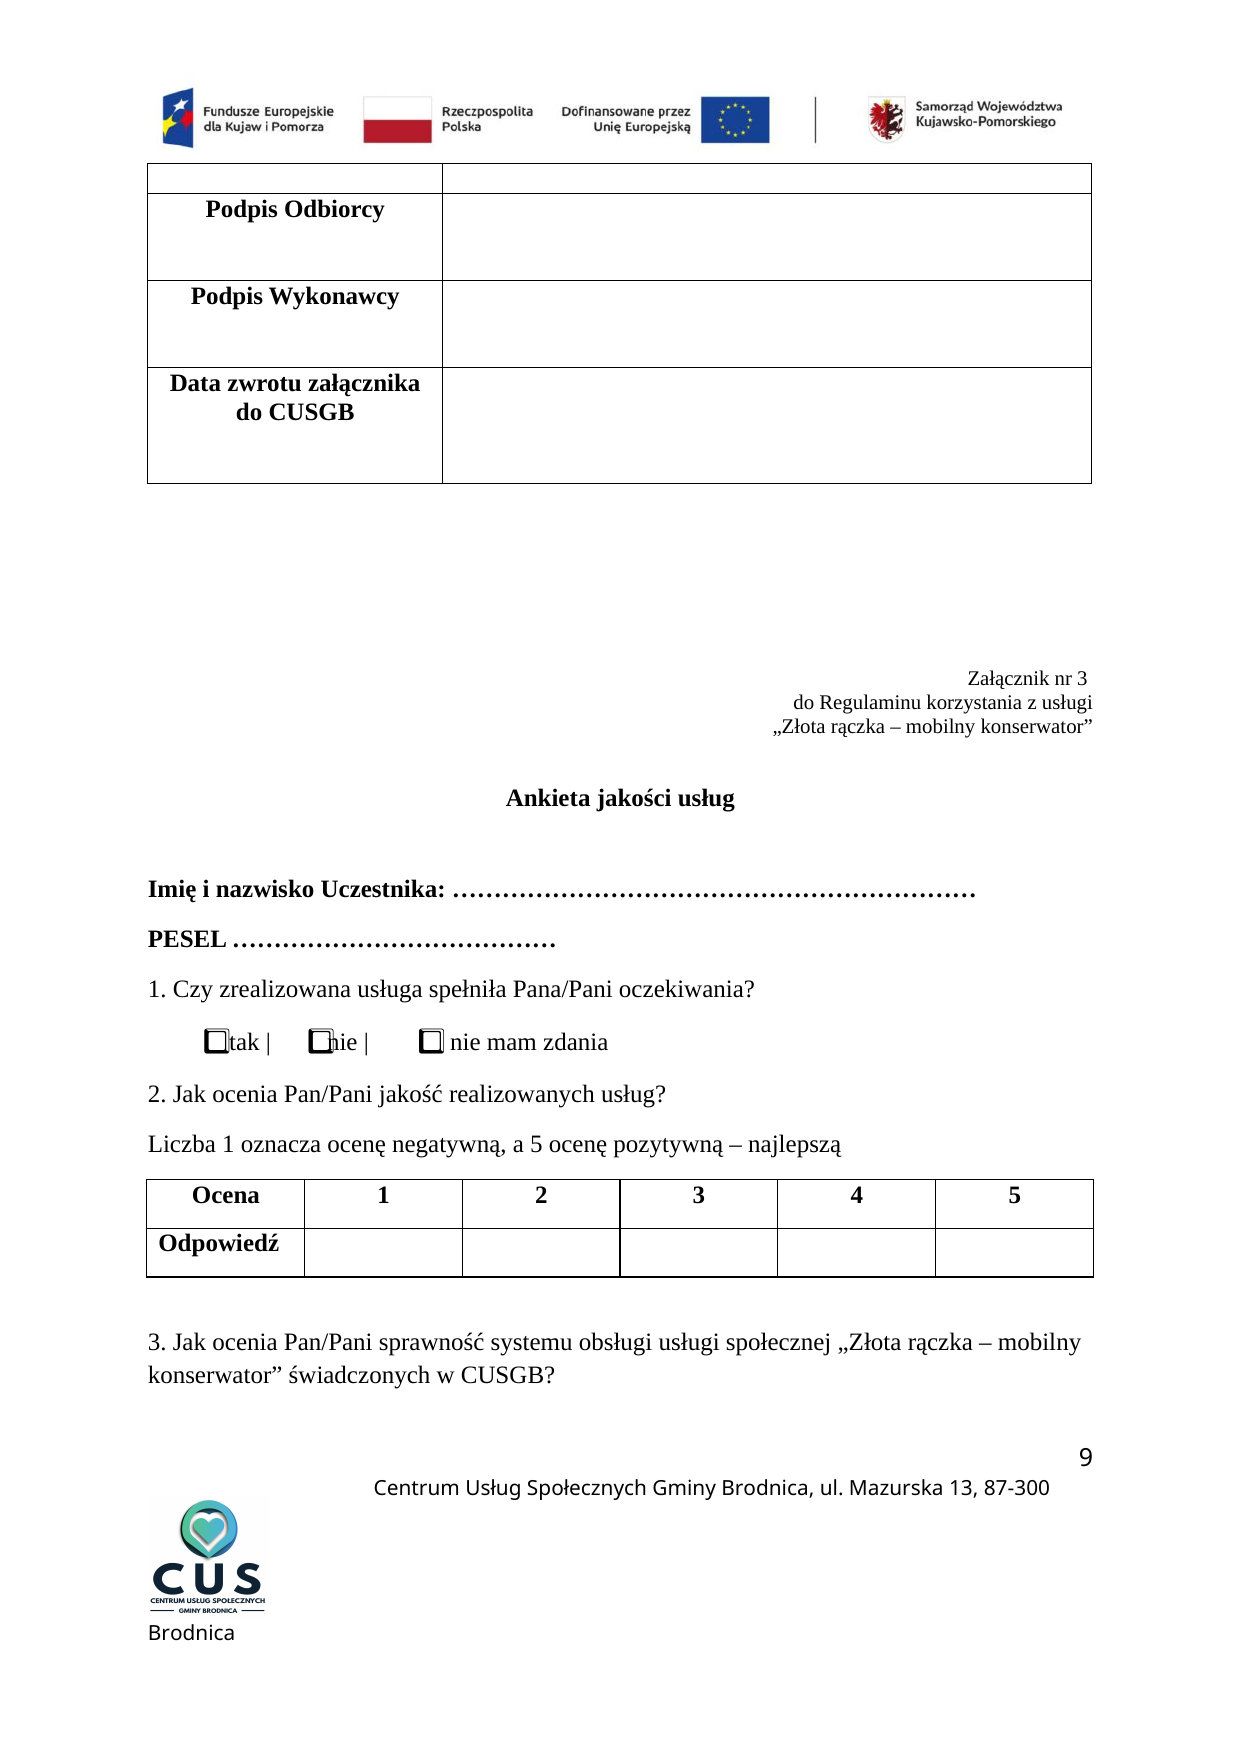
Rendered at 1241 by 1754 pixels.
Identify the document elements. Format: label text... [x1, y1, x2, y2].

table_cell Odpowiedź [147, 1229, 304, 1276]
table_cell [778, 1229, 935, 1276]
text PESEL ………………………………… [148, 924, 1093, 953]
table_cell [443, 368, 1091, 483]
text „Złota rączka – mobilny konserwator” [148, 714, 1093, 738]
table_header 5 [936, 1180, 1093, 1227]
text 1. Czy zrealizowana usługa spełniła Pana/Pani oczekiwania? [148, 974, 1093, 1002]
table_cell Podpis Odbiorcy [148, 194, 442, 280]
table_header 3 [621, 1180, 777, 1227]
table_cell [443, 194, 1091, 280]
table_cell [443, 281, 1091, 367]
table_header 2 [463, 1180, 619, 1227]
text 3. Jak ocenia Pan/Pani sprawność systemu obsługi usługi społecznej „Złota rączka – mobilny konserwator” świadczonych w CUSGB? [148, 1327, 1093, 1389]
text ⃣ tak | ⃣ nie | ⃣ nie mam zdania [148, 1023, 1093, 1057]
text Liczba 1 oznacza ocenę negatywną, a 5 ocenę pozytywną – najlepszą [148, 1129, 1093, 1158]
table_header Ocena [147, 1180, 304, 1227]
table_cell [443, 164, 1091, 193]
text do Regulaminu korzystania z usługi [148, 690, 1093, 714]
text Ankieta jakości usług [148, 783, 1093, 812]
table_cell [621, 1229, 777, 1276]
table_cell [305, 1229, 462, 1276]
text 2. Jak ocenia Pan/Pani jakość realizowanych usług? [148, 1079, 1093, 1108]
table_cell Podpis Wykonawcy [148, 281, 442, 367]
table_header 1 [305, 1180, 462, 1227]
text Imię i nazwisko Uczestnika: ……………………………………………………… [148, 874, 1093, 903]
table_cell [936, 1229, 1093, 1276]
table_cell Data zwrotu załącznika do CUSGB [148, 368, 442, 483]
table_cell [463, 1229, 619, 1276]
text Załącznik nr 3 [148, 666, 1093, 690]
table_cell [148, 164, 442, 193]
table_header 4 [778, 1180, 935, 1227]
